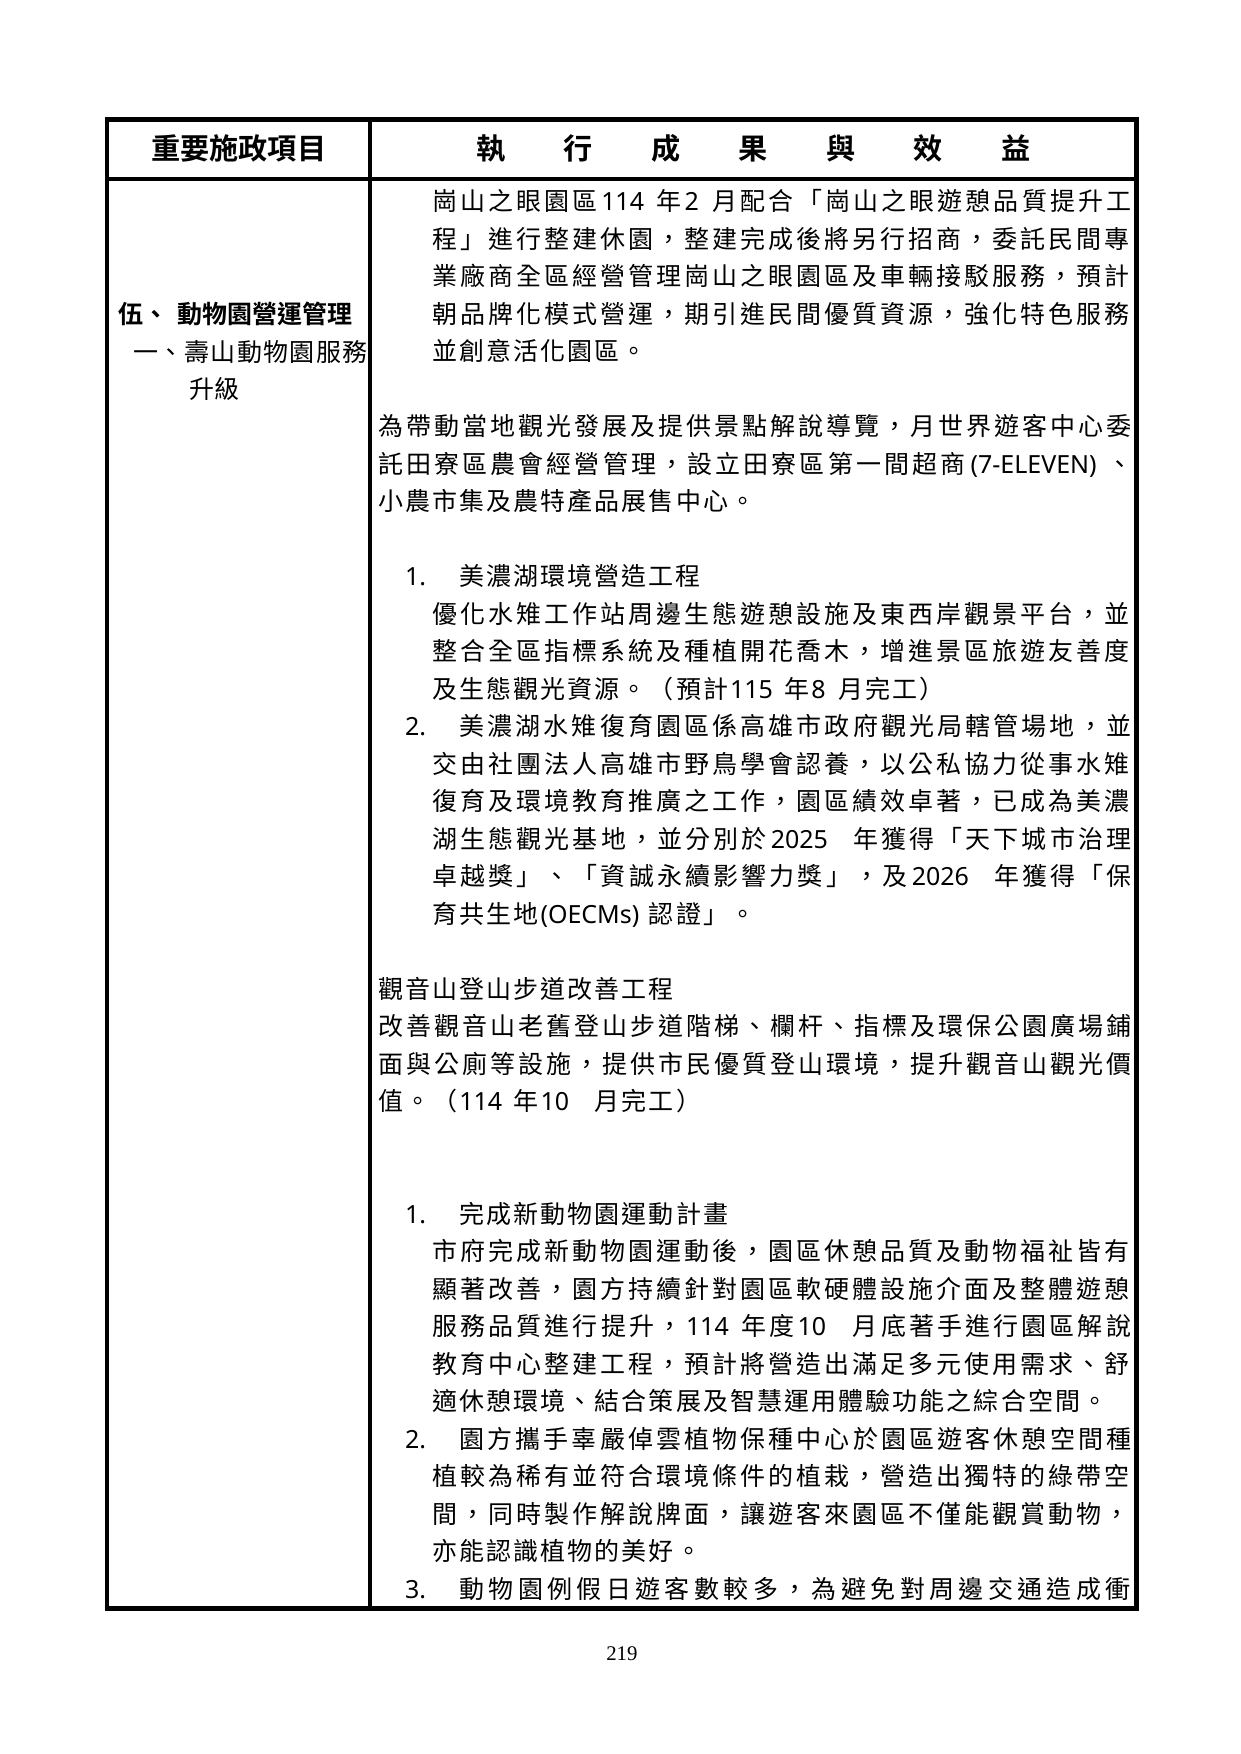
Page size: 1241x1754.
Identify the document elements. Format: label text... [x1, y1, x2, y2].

table_cell 觀光行銷 多元行銷策略作為 多媒體數位行銷 多元觀光文宣 透過產官學合作建置旅遊資訊服務站 推廣套裝旅遊產品 美食觀光行銷 演唱會經濟帶 動觀光效應 高雄熊觀光大 使 郵輪觀光 山城觀光-行 銷東高雄九區 航班(線、點)爭取 積極開拓國內外客源 2025日本關西 地區觀光推介會 「第16屆台日觀光高峰論壇in鳥取」 2025參訪日本 熊本、北九州、韓國高陽市 「第38屆TVA/ KATA臺韓觀光交流會議」 第一屆「全球城市觀光高峰會」 2025菲律賓馬 尼拉觀光推廣會 參加國內旅展 團體旅遊補助 觀光產業提升及管理 觀光產業輔導管理 溫泉合法化之輔導管理 輔導旅館及民宿品質提升 旅宿業檢查及管理 觀光旅館相關產業招商 觀光推展 觀光節慶活動之推展 發展特色觀光及多元主題活動 景點建設及營運管理 蓮池潭風景區 旗津風景區 愛河風景區 金獅湖風景區 壽山風景區 澄清湖 崗山之眼園區 月世界風景區 美濃小鎮 其他觀光建設 動物園營運管理 壽山動物園服務升級 動物飼養管理與醫療保健 動物園維護管理 教育推廣暨行銷招商 積極與國內外動物園或其他動物圈養機構進行交流 推動內門觀光休閒園區開發計畫 整體風險管理(含內部控制)推動情形 [109, 181, 368, 1606]
table_header 執 行 成 果 與 效 益 [372, 122, 1134, 176]
table_header 重要施政項目 [109, 122, 368, 176]
table_cell 專人經營高雄旅遊網、臉書、IG等社群網站，即時發送相關旅遊訊息，並持續提升本市觀光的關注度及參與度，截至114年12月臉書粉絲團追蹤人數51萬6,102人，較去年同時期增加2萬8,942人；IG追蹤人數6萬1,649人，較去年同期增加1萬2,151人。 高雄旅遊網設置7個語言版本(中、簡中、英、日、韓、越、泰)，提供可適用旅客持有的多元載具之網頁介面服務（RWD），更提供評價建議、旅遊攻略及景點相關資訊，為推動智慧觀光，已陸續建置壽山情人觀景台與蓮池潭、旗津海岸等三處高解析度觀光即時影像，使觀光局YouTube 頻道訂閱人數，從111年1月7,000人訂閱，截至114年12月已有2萬3,981人訂閱，成長1萬6,981人次。 現已編撰6個語言版本（中、英、日、韓、越、泰）大高雄觀光摺頁，以及針對重要海外市場（英、日文）規劃精美宣傳手冊；另觀光局各項大型活動及借問站服務，亦會規劃相關活動文宣品，提供各項旅遊服務資訊，推廣在地深度旅遊。 結合在地大專院校及民間團體資源，於本市高鐵左營站、高雄火車站、小港機場等重要交通節點及田寮月世界景區、觀音山設立旅服中心，提供國內外旅客更友善之諮詢服務，114年旅服中心服務旅客人數總計約12萬人次。 配合交通部觀光署政策，與在地店家合作建置「借問站」，截至目前已完成六龜、甲仙、杉林、內門、旗山、美濃、大樹、大社、左營、前金、前鎮、苓雅、茄萣、桃源、鳥松、燕巢、鼓山、鹽埕、岡山、橋頭、路竹、鳳山、三民、永安、梓官及旗津地區等共47個服務據點，並設計分區地圖資訊看板與友善旅遊諮詢服務，並設有WiFi熱點與QR code連結至雲端，提供數位服務，呼應市府淨零減碳政策。 配合交通部觀光署政策推出高雄好玩卡，結合本市交通運具推出遊程，落實低碳旅遊。114年度共計銷售80,621套，較去年增加16,828套（總累積銷售約達28萬套)。目前「高雄好玩卡」推出產品： 3日券，係整合28處在地特色景點（選5處），搭配MeNGo48小時的高雄全運具交通，更贈送限量蓮池潭龍虎紀念杯，輕鬆暢遊大高雄，市價高達2,319元，特價1,400元。 1日券QR Code電子套票，產品特色強調即買即用，28處景點（選3處），搭配捷運、輕軌一日無限搭乘，更贈送限量蓮池潭龍虎紀念杯，市價高達1,620元，特價780元。 結合高鐵假期專案，推出「高鐵高雄好玩卡」，主打高鐵+高雄交通+亞灣港區的主題套票，作為主力銷售產品。 針對國內外自由行旅客，陸續與KLOOK、KKDAY、易遊網等全球13個知名線上平台合作，加上多語系的購買網站，提供更方便、多元的購票及使用體驗。 2025年大港閱冰-冰品市集嘉年華 透過辦理高雄冰品特色市集，打造觀光行銷美食品牌-大港閱冰，114年8月16、17日於臨海三路封街舉辦，將近50間高雄在地冰品與美食店家參與活動並協助店家行銷宣傳，共計吸引將近5萬人潮。參與店家整體業績較去年提升3成以上。另今年度首次跨界整合青年局、科工館、在地商圈店家、旅宿業者及哈瑪星地區文史協會等資源，帶給遊客新的美食旅遊體驗。 2025高雄奶茶節 114年9月20日至21日於鹽埕大勇路舉辦高雄奶茶節市集活動，現場匯集超過70家奶茶與美食品牌，帶動市集店家業績成長3至5成，鹽埕周邊商圈買氣成長至少3成，兩日吸引逾10萬人次參與。 2025高雄咖啡節 114年11月22、23日於凹子底公園辦理，集結 60 間咖啡、美食甜點品牌與神農市集小農店家80攤，總共140間攤位共襄盛舉，加上「好咖雲集」，多位高雄世界冠軍咖啡師、金牌名店加持，2天活動吸引超過 5 萬名民眾到場品嘗咖啡。參與店家較去年整體業績提升3至4成。 2025高雄鹹酥雞嘉年華 114年11月15、16日於大遠百追夢廣場辦理，集結全台人氣炸物名店、手搖飲品與特色餐車共65攤到場同歡，2天活動湧入約12萬人次，帶動周邊商圈及業者業績較去年同期成長5成，並有許多外國遊客前往品嘗，體驗高雄美食國際魅力。 114年1月1日至12月31日止，Kylie Minogue、SUPER JUNIOR-D&E、Maroon 5、RAIN、落日飛車、麋先生、告五人、張學友、孫燕姿、陳奕迅、江蕙、BLACK PINK、TWICE、周華健等國內外知名大咖藝人在高雄舉辦共逾109場演唱會，共吸引近163萬人次，創造逾52億觀光產值。 自112年起優化高雄熊2.0形象，同步規劃設計高雄熊主題歌曲、舞蹈、LINE貼圖、影音短影片並建立FB、IG及YT等社群平台，積極打造高雄熊IP形象。截至114年12月止臉書粉絲團追蹤人數3萬6,371位，IG追蹤人數8,453位。 積極推廣市府各局處及民間產業，開放申請「高雄熊名稱及其專用圖檔非專屬授權使用」製作周邊商品、文宣圖卡等，提升高雄熊品牌效益及其知名度，114年共有36件申請案。 積極規劃高雄熊出席市府各局處大小活動、宣傳影片拍攝及國內外旅展等活動，如陪同市府長官拜訪或接見外賓活動、參加2025高雄冬日遊樂園活動、知名韓團來台應援舞、2025高雄市跨年及元旦升旗活動、參加台北及高雄國際旅展、菲律賓天團SB19 MV拍攝、出席海外觀光推介會及各大美食活動等，高雄熊出席活動展現的熱情，均能引起民眾歡迎並爭相合照，達成積極城市觀光大使行銷曝光之效果。 陸續開發周邊商品，開發包含棒球帽、高雄熊後背包及運動毛巾等明星商品，另114年9月下旬於蓮池潭意象廣場打造「高雄熊IP主題館」，並於115年1月正式開幕。除現行全國銷售通路共計7處，同步於線上線下販售外，本年度亦同步與本市觀光產業合作（如高雄圓山大飯店、漢來大飯店等），讓高雄熊商品專櫃進駐星級飯店。另不定期配合各大亮點活動設立高雄熊快閃商店，讓高雄熊曝光度最大化，開拓更多異業通路，共同販售行銷高雄熊商品。 為深化高雄熊知名度，於113年8月開始舉辦「高雄熊走跳校園巡迴」活動，並開放本市各級學校申請，並規劃各校師生一起與高雄熊唱跳「愛上我高雄熊」主題曲，截止114年12月底，高雄熊已巡迴六龜區、茂林區、美濃區、彌陀區、茄萣區、桃源區、杉林區、苓雅區、仁武區及鳳山區等，共計17區23所學校。 為推動高雄郵輪國際觀光，提供更便利之旅遊資訊，觀光局印製郵輪旅客專屬摺頁，內容包含交通路線圖、景點及美食推薦，另外也規劃「輕軌遊亞灣、鼓鹽嚐美食、踩風迎蔚藍、商圈購歡樂及打卡美景」等5條3-6小時之建議遊程，提供郵輪旅客免費索取。 針對自由行旅客，觀光局亦推出「高雄好玩卡」套票（QR CODE），整合捷運、輕軌沿線景點、商家優惠及交通無限次搭乘，讓旅客輕鬆暢遊高雄，相關網路購票資訊放置於旅運中心大廳。 結合台灣高鐵與麗星郵輪的跨界合作專案，凡購買「高鐵郵輪假期」即贈郵輪消費金每房2,000元、另加碼高雄市商圈夜市券每人100元及MeNGo 24小時觀光套票。 今年度結合東高雄觀光產業及商圈，於六龜新開紀念公園、杉林日光小林社區舉辦大型音樂市集活動，同時規劃11條主題路線、25場東高雄深度小旅行，吸引超過800人報名參加，並邀請韓國安芝儇、MINGO、烙野孩等網紅拍攝影片，總累計瀏覽人次超過10萬人次以上，並藉由網紅相關通路搭配行銷，積極推廣東高雄觀光。 經本市多位立法委員及本府相關單位持續努力下，114年12月高雄機場國際航線直飛兩岸（含港澳）及國際城市共33個航點、每週航班總計405班（單向），相較於疫情前108年12月共36個航點、每週往返航班總計411班（單向），航班復飛進度約82.24%。 邀集60位高雄觀光業者至日本大阪，與超過150名當地業者進行B2B與推介會，另邀請日本知名YT「海老原まよい、豆芽小哥、小林賢伍、Ablin Channel」等人，於推介會期間行銷高雄，成為在關西地區行銷高雄觀光的最佳代言人。 另外安排5場官方拜會，包含駐大阪經濟文化辦事處、JATA日本旅行業協會、公益財團法人大阪本府觀光局、JTB旅遊集團、樂桃航空大阪總部等單位，另參訪難波豪華花月劇場及黑門市場商店街振興協會，深化業者與日本旅遊業界的合作關係。 2025「第16屆台日觀光高峰論壇」：5月29日至6月1日，本府觀光局赴日本鳥取縣參加「第16屆台日觀光高峰論壇」活動，以「台日觀光新篇章：邁向深化交流」為主題，由兩國各地方政府觀光單位及觀光產業代表共同與會，台日雙方近200位觀光先進共襄盛舉。針對觀光產業未來發展進行意見交換，涵蓋內容包括地方引客策略、觀光軟實力發展、高端旅遊市場開拓、修學旅行推廣、姊妹城市合作及海外推廣行銷等議題。 114年4月22至26日，由林副市長欽榮率市府本府觀光局、新聞局、經濟發展局、交通局、行政暨國際處、資訊處等局處，前往日本熊本、北九州、韓國高陽市，拜訪當地政府單位及觀光業者，積極推動城市外交與觀光行銷，深化國際交流合作。 114年6月18日至20日，由高閔琳局長率領同仁前往韓國木浦，出席「第38屆TVA/KATA臺韓觀光交流會議」，向韓國旅行業協會（KATA）、韓國文化體育觀光部、韓國觀光公社、旅行社與航空代表推廣高雄觀光亮點，強化臺韓觀光交流與城市行銷的長期佈局。 114年10月26日至29日，由觀光局長高閔琳出席「全球城市旅遊振興機構」（Tourism Promotion Organization, 簡稱TPO）與釜山市政府、釜山觀光公社共同主辦的第一屆「全球城市觀光高峰會」（Global City Tourism Summit）。會議包括來自韓國、日本、馬來西亞、越南全球13個國家、22座城市、逾1,200位政府官員、城市領袖及觀光產業代表參與，藉由本次觀光政策交流平台，向國外貴賓展現高雄多元且具特色的城市觀光魅力。 114年9月前往菲律賓辦理高雄觀光推廣活動，邀請本市觀光公協會及觀光相關產業業者，組團約60人，前往菲律賓辦理高雄海外觀光推介會，以營造公私部門齊心協力推廣本市觀光之氣勢與決心，同時透過我方業者與當地業者間互相交流，推廣高雄觀光旅遊特色，提升高雄國際觀光競爭力。 另外安排10場拜會，包含中華航空駐菲律賓分公司、菲律賓旅行社協會PTAA、RAKSO Travel、AirAsia航空公司、PAN PACIFIC Travel、駐菲律賓臺北經濟文化辦事處TECO、Agoda 菲律賓分公司、觀光署駐馬尼拉臺灣觀光服務分處、馬尼拉觀光部及菲律賓台商總會等單位，深化業者與菲律賓旅遊業界的合作關係。 在國內旅展，聯合本市優質觀光業者，共同成立高雄館，以高雄觀光亮點為主軸，設立「高雄遊樂園」，高雄熊貫穿整體意象，強調高雄化身為國際化都市，無論是科技產業、郵輪觀光、國際會展、數位文創等，都持續不斷精進。本府觀光局攜手農業局、原民會等局處及觀光協會、東高雄產業聯盟、高雄市觀光工廠發展協會、高雄市觀光協會、高雄市民宿發展會、旅館商業同業公會、豐趣科技、趣活文創等代表高雄食衣住行育樂之優質業者共同行銷推廣高雄觀光。 1.「2025高雄市旅行公會國際旅展」於5月9日至12日假高雄展覽館辦理。 2.「2025高雄觀光交流會（台北場）」於6月9日假台北君品酒店辦理。 3.「2025 TITE台灣國際旅展秋季展」於8月22日至25日假台北世貿展覽館辦理。 4.「2025 ITF台北國際旅展」於11月7日至10日假台北南港展覽館辦理。 5.「2025高雄市旅行公會冬季國際旅展」於11月28日至12月1日假高雄展覽館辦理。 2025高雄國內旅遊團體補助計畫 114年7月1日至12月20日辦理，旅行社組團 15人（含）以上團體、安排兩天一夜以上行程至高雄旅遊，並住宿高雄合法旅宿，即可申請補助一晚住宿費，平日（週日至週四）住宿每團補助5,000元，假日（週五、週六及國定假日）住宿每團補助3,000元，行程必須安排至少兩個高雄景點，其中一個須為本市環境教育景點；另至澄清湖風景區旅遊者及至東高雄地區（包含甲仙、六龜、茂林、桃源及那瑪夏等區）旅遊者加碼1,000元。截至114年12月，本計畫共計12件申請案，累計引客367人。後續延長至2026年執行，以利吸引更多旅客來高。 2025國際團體旅客至高雄旅遊住宿獎勵計畫 114年4月1日至5月22日辦理，旅行社組團10人（含）以上入境國際團體旅客至高雄景點旅遊、兩天一夜以上行程，補助住宿每團每晚3,000元至12,000元，最多補助二晚。團體自高雄國際機場搭機入境或出境再加碼每團1,000元。共補助216團，總計引客5,284人。 溫泉合法化輔導管理 輔導寶來不老地區14家業者進入聯合審查程序，並獲同意開發，各業者依照非都市土地管制規則辦理土地變更編定程序，目前已有13家通過坡審並完成用地變更編定，5家業者取得建築執照，俟取得建築使用執照（旅館用途）後，即可申請旅館業登記證合法營業。 溫泉取供事業計畫 寶來溫泉取供事業計畫 本府觀光局每年編列經費辦理採購案，委由寶來地區廠商辦理維護作業，已核准5家業者（含寶來花賞公園）申請用水。另寶來第二口井已於113年1月起開始供水，且建置溫泉井至寶來大街溫泉管線及儲水桶。 不老溫泉取供事業計畫 本府觀光局委由不老地區廠商（該廠商為5家業者聯合成立公司），以自負盈虧方式經營，現已核准5家業者申請用水。 為輔導本市具在地特色之旅宿業者申設民宿，業公告本市「具人文或歷史風貌之相關區域」，於前揭公告範圍內，可依據民宿管理辦法向本府觀光局申設民宿；位於公告區域外有意願申設民宿之民眾，可提出其地點半徑800公尺內具人文或歷史風貌區域之佐證資料，經本府觀光局審查通過者，亦可依法申請設立。截至114年12月於本市都市計畫範圍內合法設立民宿共87家，其中具人文或歷史風貌之相關區域之民宿計48家，眷村民宿計39家。 本府觀光局修正公告本市「偏遠地區」範圍，包含仁武、大社、岡山、路竹、阿蓮、田寮、燕巢、橋頭、梓官、彌陀、永安、湖內、大寮、林園、鳥松、大樹、美濃、六龜、內門、杉林、甲仙、桃源、那瑪夏、茂林、旗山、梓官等共26區均可依照民宿管理辦法申設民宿，並舉辦地方說明會，已輔導21家業者取得民宿登記證。 為輔導原住民族地區觀光產業發展，本府觀光局訂定「高雄市原住民族地區部落民宿結構安全鑑定項目作業要點」，原鄉特色部落建物如石板屋或高腳屋等，得以結構安全鑑定證明等文件替代建物執照申設民宿，提供旅客具在地特色的住宿體驗。已於茂林及那瑪夏區公所辦理3場民宿申設輔導說明會，那瑪夏區公所輔導業者取得結構安全證明文件，已有3家業者取得民宿登記證。 輔導旅館取得星級評鑑 為提升本市旅館服務品質，配合交通部觀光署實施星級旅館評鑑新制，推動「旅館業品質提昇暨星級旅館評鑑」輔導專案。本輔導計畫共15家旅館通過星級旅館評鑑，評定為五星級旅館3家；四星級旅館2家；三星級至一星級10家。 目前本市共有五星級旅館6家、四星級旅館3家、三星級旅館19家、二星級旅館3家、一星級旅館3家，共有34家星級旅館。 辦理「性別友善旅宿推動計畫」 114年辦理2場「性別友善旅宿教育訓練課程」，邀請學界專家、性平婦女及人權團體等五位講師，從不同面向切入；期盼帶領旅宿業者與從業人員認識多元性別、提升性平意識、落實性平三法，努力營造性別友善、親子友善的觀光環境。 112、113、114年各輔導20家，目前共60家旅宿業通過性別友善旅宿認證，並於「高雄旅遊網」官網設立「性別友善旅宿專區」。邀集旅宿業者及公會代表共同參與2025「高雄同志大遊行」，未來將持續推動性別友善旅宿、廣邀更多旅宿加入性別友善行列，期盼能讓LGBTI+同志朋友與所有旅客都可感到安全、尊重。 辦理「環保標章旅宿輔導計畫」 目前計有25家環保標章旅館，其中金級環保標章旅館6家、銀級環保標章旅館7家、銅級環保標章旅館12家。 114年為輔導本市旅宿業者申請環保標章，進行個別輔導，辦理2場次輔導說明會，期透過申請環保標章，推動永續旅遊和環保旅宿，響應2050淨零碳排和綠色生活，114年度已輔導14家旅宿取得環保標章。 辦理「114年高雄市永續旅宿輔導暨評鑑計畫」 114年辦理「高雄市永續旅宿輔導認證暨評鑑計畫」，制定專屬高雄的永續旅宿認證，並於114年9月9日、9月23日、11月27日及115年1月6日推出4個場次研習課程、實地輔導40家旅宿業取得永續旅宿認證，協助旅宿業者取得高雄地區永續認證，創造優質旅遊環境，提升高雄低碳旅遊永續觀光形象。 辦理「穆斯林友善旅宿認證計畫」 目前有33家旅宿業者通過穆斯林友善旅宿認證，其中15家通過穆斯林友善餐旅認證。 114-115年預計輔導22家取得穆斯林友善旅宿認證（其中10家提供穆斯林早餐），114年3月19日於福容大飯店舉辦「2025高雄市穆斯林友善旅宿輔導說明會」，計有35家業者代表踴躍出席，114年已輔導12家旅宿取得穆斯林友善旅宿認證。 114年核發新設旅館業登記證暨旅館業專用標識計6家，核發新設民宿登記證暨民宿專用標識計6家。 為維護旅客住宿安全，不定期辦理旅宿業檢查，114年稽查合法旅宿364家次、未合法旅宿148家次，合計稽查512家次，裁罰130家，裁罰件數134件，裁罰金額計1,431萬元。 旅宿哄抬房價稽查相關防制作為 嚴防旅宿業者哄抬房價，於演唱會及連續假期前加強稽查旅宿業計345家次。查獲5家9房超收房價高於備查房價之情事，依發展觀光條例裁處外，並公布違規名單，提供予消費者知悉。 旗津渡假旅館開發案 為活化舊旗津區公所及舊旗津醫院土地，與國有財產署共同合作開發，期招商引資興建優質住宿遊憩服務設施，以吸引更多遊客到訪。111年4月完成都市計畫（細部計畫）變更，調整土地容許使用項目為住宿服務設施、餐飲業、會議廳、遊憩設施、健身運動設施、展示中心及其他經本市觀光主管機關核可之與發展觀光有關之使用項目等，以期提高投資誘因。經市場訪查，原規劃期限過長，權利金過高，111年11月重辦理權利金估算，市府財政局審議通過，降低地上權權利金為4.24億元（原5.8億元）、縮短存續期間為50年（原70年）。 113年5月與國產署召開研商會議，因估價時間已近2年，財政部國有財產署建議重新估價，經重新辦理權利金估算為4.86億元，113年8月下旬提送市府財政審議委員會審議通過，目前調整招商條件中，後提送財政部國有財產署審議同意後，辦理第五次招商。 2025「Kaohsiung Wonderland 冬日遊樂園」 1月25日至2月16日於愛河灣及周邊場域舉辦2025高雄冬日遊樂園，迎接日本人氣IP「吉伊卡哇（Chiikawa)」降臨高雄，展演期間辦理3次動態遊港活動，開幕日以水門禮迎IP進港、2月9日遊港活動及最終日之閉幕活動，創下連續2年海上動態展演的世界紀錄。 活動期間市府再度與臺灣港務公司合作，讓16-18號碼頭化身為歡樂碼頭樂園，活動總計吸引超過600萬參觀人潮，創造逾100億觀光產值。外縣市遊客超過4成以上，春節期間超過5成；高雄旅宿業住房率超過8成、春節年假市區接近滿房，帶動周邊商圈業績成長4成以上，活絡觀光商機並帶動產業發展。 活動榮獲5座國際大獎：美國「MUSE Creative Awards」、「TITAN Innovation Awards」金獎、英國「London Design Awards」金獎、義大利「Rome Design Awards」金獎及法國「French Design Awards」金獎之肯定，並創下國內連續2年六都燈會活動網路聲量第一。 2025高雄內門宋江陣 3月28日至4月6日於內門順賢宮舉辧，活動包含全國創意宋江陣頭大賽、宋江大宴、藝陣嘉年華、煙火秀、文史導覽小旅行等精彩系列活動。為推廣總舖師原鄉文化「宋江大宴」及宣傳內門藝陣， 疫情後首度與內門順賢宮、湯富隆總鋪師團隊共同北上，3月11日於臺北松山慈惠堂辦理行銷記者會，帶動內門及周邊地區觀光產業發展。 為鼓勵全國教練持續培育宋江陣表演人才，積極參與宋江陣頭大賽，首次規劃教練獎金，前三名隊伍教練分別可獲得3萬、2萬、1萬元獎金。 2025旗津風箏暨氣墊水樂園 8月9日至8月17日兩週六、日於旗津海水浴場辦理主題風箏展演，計130隻海洋主題風箏翱翔於天際，搭配地景風車裝置藝術及電音派對、親子派對、沙灘派對、拉風箏體驗、風車DIY體驗、夜光風箏及火舞表演等周邊活動，讓民眾全日暢遊旗津。 氣墊水樂園於7月26日至8月17日3個週六、日登場，設置6座戲水氣墊及1座機械遊樂設施，搭配周邊系列活動，打造大人小孩都喜歡的盛夏遊樂園，吸引遊客到訪旗津，享受在地美食及海景。6天活動為旗津地區帶來逾13.5萬人次觀光人潮。 高雄雄嗨調酒節Kaohsiung HighBall Day 9月13、14日於愛河風景區辦理，活動邀集超過70家風格酒吧及餐酒館，推廣本市夜間觀光經濟，活動2日吸引3萬名遊客到場，享受放鬆時光並體驗難得的調酒市集。 鳳山復古野餐日 10月18、19日於大東濕地公園舉辦復古野餐親子活動，號召在地特色店家，串聯市集小吃、闖關童玩、拍照打卡點及舞台表演不間斷，讓遊客深度體驗鳳山的魅力，活動2日吸引逾2萬名遊客參加，推廣鳳山在地觀光熱潮，提升地區觀光效益。 2025 Wild Wild野生活 11月1、2日邀集知名戶外品牌與排隊美食聯手打造高質感城市戶外露營體驗活動，讓民眾在衛武營都會公園的城市綠地中體驗風格露營。現場展示露營技能示範、露營車體驗、露營選物販售及活動限定美食市集與不間斷草地音樂會，活動並結合教育局「2025高雄萬聖節」辦理，2日活動共計吸引60萬人次參與。 2025乘風而騎 為推動淨零排放理念，落實永續發展（SDGs）導向策略，辦理5場次複合式單車遊程，於6月3日、9月21日、10月5日、11月1日及11月8日，於左營、三民、岡山、鳳山、林園及鳥松等區辦理單車主題活動及深度遊程，透過市集、音樂會、親子活動等方式，結合在地社區協會合作導覽，藉由低碳旅遊行銷高雄市特色景點，活絡地方觀光產業發展。 2025海線潮旅行 10月19、26日及11月2、9日於北高海線地區（茄萣、永安、彌陀及梓官）辦理4場次深度遊程路線，另於11月23日於彌陀區辦理闖關活動，11月29日於梓官赤崁海濱辦理音樂市集活動，運用多元管道行銷高雄海線觀光，展現高雄海洋首都的城市特色。 為擴大觀光效益，吸引外縣市遊客至本市茄萣、永安、彌陀、梓官及林園等臨海區域旅遊，推出「2025海線潮旅行團體旅遊補助計畫」，旅行社業者辦理團體旅遊補助車資一團4,500元。 楠梓親子運動趴 12月7日於楠梓區藍田公園草地舉辦，以體適能運動、趣味闖關、體驗活動、音樂表演、市集活動等多元方式，推廣親子戶外休閒活動，活絡地方及周邊地區觀光發展及效益。 經典小鎮推廣系列活動 2025大樹水樂園暨小旅行：8月30、31日於舊鐵橋溼地公園辦理沁涼水樂園活動，與在地協會、職人及農民合作，串聯大樹區自然景觀、人文歷史、手作體驗及農村文化，規劃4條走讀漫遊小旅行，強化遊客對大樹區的記憶與情感連結，活動2日吸引近2.5萬名遊客參加，推動地方及周邊觀光發展，提升地區觀光產值。 寮寮小時光：12月20、21日於大寮捷運站前辦理，活動包含幼幼台兒童帶動唱、小丑、魔術師表演、趣味闖關遊戲、兒童體適能活動及美食文創市集；並與地社區發展協會攜手推出4場次走讀遊程，深度探訪大寮人文歷史風情，成功行銷大寮觀光。 2025茄萣烏金大賞夕陽音樂會：12月28日於興達港漁市前封路辦理，邀請米其林餐廳主廚以在地食材現場創作特色海味料理，並邀集30家在美食市集及多位實力派歌手現場演出，活動並結合茄萣區興達港觀光漁市推出烏魚子特賣會，達成單日吸引破萬觀光人潮造訪，推動海線地區及周邊觀光發展並帶動觀光產值。 2026「Kaohsiung Wonderland 冬日遊樂園」 2026 Kaohsiung Wonderland 冬日遊樂園於2月7日至3月1日，於愛河灣及周邊場域舉辦，以「超人降臨港都」為故事主軸，將象徵正義、守護城市的「超人力霸王」IP，結合場域與周邊的地景地貌創作，凸顯海港城市特色，以融合陸地、水面等多元展示空間規劃內容，並結合周邊商圈，共同營造高雄「超人慶典」與節慶氛圍，吸引遊客來高雄深度旅遊，活絡觀光商機並帶動產業發展，共締造參觀人次逾731萬人次，觀光產值逾126億元。 蓮池潭風景區整建工程 打通春秋閣烏龜池造成之步道斷點，完善蓮池潭環潭步道系統，提升景區動線與遊憩機能。同時改善纜繩滑水區周邊老舊鋪面，優化水岸環境與安全性，並改善風景區照明及指標設施，提升整體遊憩品質。（114年9月完工） 辦理蓮池潭委託經營案件 為提升蓮池潭整體旅遊服務品質，並促進在地觀光休憩活動發展，觀光局辦理「蓮池潭遊客服務中心出租案」，並於114年9月展開試營運，規劃打造為「高雄熊主題館」，提供高雄熊主題周邊商品販售，同時結合簡易旅遊諮詢服務，強化遊客接待與觀光服務功能。 蓮池潭物產館自 114年1月1日 由觀光局接管後，即啟動招商規劃作業，並就場域現況及營運問題進行整體分析與盤整，續辦招商作業，於115年2月2日完成簽約，廠商更正進行場地整備作業，期透過重新活化經營，打造嶄新的旅遊服務據點。 蓮池潭興建臺灣首座國際級纜繩滑水場，期帶動運動觀光人潮；另引進咖啡輕食餐飲，辦理蓮池潭景觀場域出租案（泮咖啡），發展具特色之湖畔餐飲空間，豐富遊憩體驗。 「灣區大港‧旗津領航」旗艦計畫 規劃以亞洲新灣區向外延伸，進行旗津風景區環境改造，如改善輪渡站至旗津燈塔步道、海水浴場遊客中心、救生站、公廁暨淋浴區與Sunset Bar指標建物，及辦理在地自行車推廣計畫等，整體提升旗津觀光軟硬體設備與服務，與亞灣區串聯促進觀光發展。（執行期間為113年至116年） 旗津貝殼館 為亞洲館藏數量最多的貝殼展覽館之一，展示近2,000多件貝殼，由志工團隊提供遊客解說服務。114年1至12月參觀人數約5萬0,613人次。為推廣海洋教育，於114年1月3日起開放民眾免費入館參觀。 辦理旗津委託經營案件 為提升旅遊服務完整性，於旗津濱海場域引進沙灘吧、海之星沙灘俱樂部、彩虹教堂等多元休憩服務，並辦理場域出租案，提供遊客多元休憩選擇，進而帶動旗津地區餐飲、交通及旅遊等周邊觀光需求。 愛河特色公廁推動計畫 新設公廁規劃以「永續經營」、「友善服務」及「綠色營造」為核心理念，將提供性別友善、親子友善、無障礙（含人工造口及照護床）及穆斯林友善等設施，公廁並結合商業服務與旅遊諮詢等功能，提升營運管理與維護效率。（規劃設計中） 辦理愛河委託經營案件 愛河水岸於高雄橋至中正橋區段，打造貢多拉船浪漫遊河體驗，東岸設置「白色戀人」、「愛河走走」等貨櫃屋提供簡易餐飲服務，透過各據點之串聯整合，提升愛河及周邊區域之觀光效益。 辦理小樹市集 「小樹市集」與觀光局合作，於12月13日、12月14日假愛河河西路園道舉辦，為全國最大規模的親子用品二手市集，深具親子主題性及呈現適合家庭親子共同參與的氛圍，鼓勵親子運用書本知識，自製小書繪本或自創手作產品，並體驗將知識轉化成商品，同時也教育培養從小就學會愛惜物品，以及回收物品再利用、環境友善的環保概念。 重新公告愛河水域活動範圍 於112年6月26日重新公告愛河沿岸4處下水點，並規劃於下水點設置告示牌，以標示編號、名稱、各點航行距離及登記下水QR Code，以利遊客判斷方向及靠岸距離。民眾只要實名登記就可下水遊玩，同時加強各項安全及防護措施，確保水域活動安全。 金獅湖蝴蝶園 為全國規模最大的網室型蝴蝶園，育有約1,500餘隻各種蝶類，係全年可見蝴蝶翩翩飛舞的生態園區，114年1至12月遊客人數約9萬3,345人次。 為促進民眾瞭解蝴蝶生態，導覽志工以折氣球、摺紙及標本等生動靈活的方式，以及豐富的導覽內容，提升導覽解說及互動的多元性。 壽山風景區整建工程 整建壽山動物園辦公室、解說教育中心及營隊教育空間，提升園區教育及服務功能。（預計115年9月完工） 澄清湖風景區整建工程 整建澄清湖園區兒童親水主題遊憩場，並於淡水館2樓導入兼具教育與互動功能之水資源教育設施，營造結合自然體驗及環境學習之遊戲空間。（114年12月完工） 澄清湖既有休憩設施改善工程 為優化澄清湖遊園品質，配合營運租約進行澄清湖園區迷宮花園販賣部、划船場販賣部、蜜蜂生態園及螢光秘境等老舊建物拆除，並進行綠美化，為遊客提供更舒適的休憩空間。（預計115年12月完工） 鳥松濕地 補助社團法人高雄市野鳥學會認養鳥松濕地，推動生態復育及環境教育推廣，不定期辦理親子生態推廣活動，讓大人、小孩透過活動親近大自然並增進生態保育知識；並於本市動物園、蝴蝶園及鳥松濕地引入智慧導覽系統，進行QRcode導覽系統建置，結合語音解說導覽，提供遊客更便利之旅遊導覽服務，並獲內政部濕地保育評鑑肯定（110年及112年優等、111年特優等），於111年獲得高雄市第一個濕地標章認證（鳥松重要濕地(地方級)生態旅遊暨濕地環境保育推廣教育計畫）。 崗山之眼遊憩品質提升工程 為擴大崗山之眼園區整體觀光效益，重塑第一平台入口迎賓區，新設賣店、公廁、遮陽設施與改善既有老舊候車亭，並將第四平台原售票亭擴建為兼具用餐與休憩功能之觀景平台，另參採小崗山登山協會及在地意見，優化周邊登山步道指標系統，提升園區整體觀光機能。（預計115年9月完工） 崗山之眼園區及天空廊道營運 崗山之眼園區114年2月配合「崗山之眼遊憩品質提升工程」進行整建休園，整建完成後將另行招商，委託民間專業廠商全區經營管理崗山之眼園區及車輛接駁服務，預計朝品牌化模式營運，期引進民間優質資源，強化特色服務並創意活化園區。 為帶動當地觀光發展及提供景點解說導覽，月世界遊客中心委託田寮區農會經營管理，設立田寮區第一間超商(7-ELEVEN)、小農市集及農特產品展售中心。 美濃湖環境營造工程 優化水雉工作站周邊生態遊憩設施及東西岸觀景平台，並整合全區指標系統及種植開花喬木，增進景區旅遊友善度及生態觀光資源。（預計115年8月完工） 美濃湖水雉復育園區係高雄市政府觀光局轄管場地，並交由社團法人高雄市野鳥學會認養，以公私協力從事水雉復育及環境教育推廣之工作，園區績效卓著，已成為美濃湖生態觀光基地，並分別於2025年獲得「天下城市治理卓越獎」、「資誠永續影響力獎」，及2026年獲得「保育共生地(OECMs)認證」。 觀音山登山步道改善工程 改善觀音山老舊登山步道階梯、欄杆、指標及環保公園廣場鋪面與公廁等設施，提供市民優質登山環境，提升觀音山觀光價值。（114年10月完工） 完成新動物園運動計畫 市府完成新動物園運動後，園區休憩品質及動物福祉皆有顯著改善，園方持續針對園區軟硬體設施介面及整體遊憩服務品質進行提升，114年度10月底著手進行園區解說教育中心整建工程，預計將營造出滿足多元使用需求、舒適休憩環境、結合策展及智慧運用體驗功能之綜合空間。 園方攜手辜嚴倬雲植物保種中心於園區遊客休憩空間種植較為稀有並符合環境條件的植栽，營造出獨特的綠帶空間，同時製作解說牌面，讓遊客來園區不僅能觀賞動物，亦能認識植物的美好。 動物園例假日遊客數較多，為避免對周邊交通造成衝擊，觀光局積極與府內相關單位密切討論交維措施，包含協調交通局56號公車加密行駛班次及給予乘車優惠，今年度暑假期間，與港都客運合作，推出搭乘公車到壽山動物園送門票的優惠活動，提供民眾便利遊園交通選擇。更於114年3天以上連假期間闢駛接駁專車往返鼓山二路公有停車場及動物園，提升民眾來訪便利性。 提供ibon、Klook及KKday等多元購票管道，滿足民眾購票選擇。 因應淨零趨勢及電動車充電需求，動物園停車場增設5組電動車充電樁，提升充電便利性。 動物園持續發展智慧運用，113年再次與亞旭電腦公司合作，爭取經濟部產業發展署「產業升級創新平台輔導計畫」，使用AI（ChatGPT）、Kinect體感辨識、4K高畫質影像空拍等技術，114年5月推出「草鴞巡守者」、「保育行者」、「動影尋蹤」及「生態密碼保育守衛戰」等4款具教育意義之智慧應用遊戲，為遊客帶來全新的互動體驗。另外，工研院電子與光電系統研究所，申請「亞灣5G AIoT 場域應用選題：智慧觀光」計畫經費，與壽山動物園合作，於台灣黑熊廊道設置可旋轉式透明螢幕與動物動態追跡，解決動物休憩遮蔽造成遊客無觀賞標的之情境。並透過高頻寬即時影像傳輸、結合動物姿態辨識，穩定提供良好AR 顯示互動服務品質，帶動一波互動使用風潮。114年8月起動物園委託工研院建置「智慧導覽互動服務」系統，提供AI人物角色即時客服服務，結合定點互動服務機台與移動式線上即時客服功能，並兼具多語系特色，分擔園區客服人員諮詢壓力，並提升國外旅客服務效能。 安排園區動物健檢，執行血液生化檢查及X光、內視鏡等檢驗，確實掌握動物健康狀況；參考國內外其他動物園之動物飼料配方，針對園區動物生理與年齡狀況予以調整飼料配方，同時園方妥善運用動物認養經費，辦理動物展場棲架維修、動物食物豐富化、動物醫療後送計畫等項目，提升動物圈養品質，給予更多元且營養均衡的食物，同時改善刻板行為。並在園區醫療儀器及人力不足時，啟動後送計畫與地方獸醫院合作，給予動物最佳醫療照護。 配合政府防範禽流感、登革熱及其他疫情等疾病政策，定期執行園區防疫消毒工作，並安排同仁施打公費流感及新冠肺炎疫苗。 在園方悉心照料下，113年度從Xpark引進的一對水豚，於114年1月及8月皆成功繁衍後代，擴大園區族群，提升基因多元性。另外園方亦於114年度辦理動物購置，引進鵜鶘、侏儒羊、兔豚、庫你庫你豬等可愛溫和動物，以及黑天鵝、埃及雁、白鷴、藍腹鷴等具觀賞性之鳥禽，已於年底陸續完成檢疫程序，正式亮相與遊客見面。 積極辦理園區展示場棲地改善及環境豐富化，提升動物福祉。針對狐獴獸舍進行擴建，增加活動空間。大鳥園進行地面綠化，減少土質流失，亦提供鳥禽自然休憩及覓食環境。同時因應日漸炎熱的氣候，於黑肚綿羊、豪豬、迷你驢、波爾羊及狐獴展場皆增設遮陽設施或種植樹木提供遮蔭，維護動物健康。於黑猩猩及孟加拉虎展場增設大型棲架，並於長臂猿展場增加麻繩供動物擺盪，皆可刺激動物表現自然行為，提升棲地環境品質。另園方組隊參加台灣動物園暨水族館協會辦理之「第三屆動物行為豐富化設施設計大賽」，共有4件提案晉級決賽，並有一件作品榮獲佳作殊榮肯定。 與高雄市政府農業局合作，協助野生動物收容救傷，1至12月總共協助救傷30種145隻野生動物，其中不乏珍貴的紅尾伯勞、褐鷹鴞、東方蜂鷹等特有保育類物種，協助動物重返自然棲地，落實動物園保育功能。並於本年度持續協助市府農業局執行台灣獼猴安置收容計劃，收容無法重返野外之台灣獼猴。 為改善園區通訊品質，加強緊急狀況應變能力，114年度針對園區無線電系統重新設計規劃，改善現階段受地形影響部分區域收訊品質不佳等狀況，提升現場動物飼養管理效率。 持續進行動物園園區及廁所環境維護清潔，委外清潔人員於每日9點前完成園區環境清潔，並定時進行園區巡邏，隨時注意環境清潔，並例行進行花草樹木修剪等維護工作，動物園亦有持續督導環境及公廁整潔工作。 為維護園區安全，動物園設有保全系統及每日保全人員值班，進行公務門進出檢驗、園區巡邏和園區工程巡查，維護園區安全。 每月針對園區高壓電氣設備進行巡檢，年度進行一次不斷電紅外線檢測及一次停電檢測，並依檢測結果改善電氣設備，穩定園區供電及用電安全。 委請專業廠商每月針對園區樹木植栽進行修剪養護，移除枯枝、垂落枝及不良枝等，避免掉落對遊客產生危險。 為避免電梯遇大雨進水損壞，今年度於園區四座動物廊道電梯井增設抽水馬達，維護設備穩定性及安全性，同時全面檢修園區圍籬，確實提升園區門禁安全，同時有效防止流浪狗入侵園區。 為提供遊客不受獼猴騷擾之用餐環境，除既有服務中心旁共食區外，園方另將園區一座涼亭圍網包覆，目前觀察成效良好，後續預計進行其他涼亭的改造。 114年度園區結合節慶辦理多場行銷教育活動，於春節、兒童節連假、萬聖節等節慶，在園區辦理行銷教育活動，內容包含動物保育繪本導讀、兒童劇團、動物園寫生活動、手作DIY等，富含教育意義並成功行銷動物園。同時與其他單位共同合作，將保育觀念觸角擴及更深更廣。春節期間適逢蛇年，與台灣爬蟲類動物保育協會合作，在園區分享爬蟲類動物知識。暑假期間更與台灣昆蟲館合作，舉辦「蟲林探險」昆蟲特展，搭配一系列深度講座，帶領大家一同探索昆蟲世界的奧妙。另外為提升入園人數，動物園推出春節期間、兒童節連假期間及暑假期間全國12歲以下兒童免費入園優惠活動，並安排一系列親子共同參與的活動，加強旅客來園誘因。 辦理行動動物園 為持續向下扎根推廣動物保育觀念，114年度辦理4場「行動動物園」活動，前進林園、大樹、湖內及茄萣等地區國小。亦與社團法人高雄市野鳥學會合作，與學童分享生活中常見的鳥類還有溼地鳥類，給學童帶來難忘的生動課程，參加學童人數超過500人。另外與高雄福華飯店合作，參與偏鄉公益活動，11月帶著園區動物前往桃源區建山國小，進行教育解說及動物繪本導讀，提升學童動物保護意識。 人猴友善共存教育宣導 持續與台灣獼猴共存推廣協會合作，在園區內設置多面獼猴相關教育宣導牌面，並於例假日由該協會志工來園宣導民眾理解台灣獼猴習性並習得正確與台灣獼猴相處的方式，同時將宣導範圍擴及園區停車場及公車站等熱區，並推出防猴包租借等措施，有效降低遊客與獼猴之衝突。另外為打造人猴友善共存環境，舉辦「獼猴宣導好有梗」創意設計大賽，邀請青年學子及社會人士發揮創意，設計具教育意義的獼猴宣導告示牌，希望共同提升動物保育意識。 與市府青年局合作，參與「114年度大港經典升級人才培育計畫」，透過「企業出題、新創解題」機制，園方針對園區美化（打卡點設計）、品牌行銷等議題，公開徵選優秀青年團隊進行提案實作，期盼透過創新設計，重新形塑壽山動物園品牌形象。 為推廣園區動物認養活動，邀請知名藝人竇智孔擔任動物認養推廣大使，7月舉行「動物認養記者會」，號召民眾與企業加入動物認養行列，攜手為提升園區動物福祉而努力。10月底與高雄大遠百合作，結合周年慶檔期，在周年慶DM露出動物認養活動資訊共同宣傳動物認養，並可讓民眾現場申辦，獲得熱烈迴響。 園區114年與台視「發現科學」、公共電視台語台「阿猴出任務」等多檔知名節目合作，透過藝人介紹園區動物，體驗園區保育員工作，正面宣傳動物園觀光魅力及保育成果。另外，由知名藝人邵雨薇及王柏傑主演，主要場景在動物園拍攝的影集《動物園》於「2025高雄電影節」舉辦盛大全球首映會，預計115年度播出時將為動物園帶來巨大行銷效益。 動物教材設計 壽山動物園利用動物認養計畫經費設計動物教育解說教案，並由園區導覽志工或保育員進行現場定點導覽，增加遊客來園之知識吸收，同時讓親子共同參與學習。 為充實園區展示物種，並引進多元基因，園方積極與六福村、台北動物園、屏東科技大學野生動物收容中心等國內其他動物園洽談動物交流合作機會。114年3月從台北市立動物園引進狐獴，5月從六福村引進非洲獅、美洲野牛、孟加拉虎等物種，與園區既有個體併群，增加物種繁衍機會。 積極與國際動物園夥伴交流合作，114年4月與六福村、新竹市立動物園合作，於新竹市立動物園辦理東南亞暨水族館協會（SEAZA）動物福利標準工作坊，聘請SEAZA動物福利及道德委員會副主席Visit Arsaithamkul博士等人擔任講師，園方亦安排第一線動物照護人員參加教育訓練，讓同仁對於SEAZA的動物福利標準都能清楚了解。並於114年11月派員參加於新加坡舉辦的2025年東南亞動物園暨水族館協會年會，與其他動物園夥伴交流，提升壽山動物園知名度與合作交流機會。 積極與其他動物園或動物醫療機構合作，加強與屏科大獸醫學院及高雄在地獸醫院所技術合作，支援專科醫生診斷及醫療儀器，提升園區動物醫療品質。 內門觀光休閒園區為市府重要政策，同時深受內門當地居民期待，園區採低度開發模式，維持現地自然生態景觀，規劃為親子、多元休憩及親近可愛溫馴動物並結合地方文化特色之觀光休閒園區。園區工程於111年11月開工，114年市府持續編列1億2,207萬8,000元投入園區工程，年底工程已進入完工驗收階段。另本案採ROT促參模式進行招商，已於114年1月召開甄審會選出最優申請人，6月完成簽約程序，廠商已進場整備當中，預計115年1月對外開放試營運，成為東高旅遊軸帶的一大觀光亮點。 觀光局已依「行政院及所屬各機關風險管理及危機處理作業原則」，將風險管理（含內部控制）融入日常作業與決策運作，考量可能影響目標達成之風險，據以擇選合宜可行之策略及設定機關之目標（含關鍵策略目標），並透過辨識及評估風險，採取內部控制或其他處理機制，以合理確保達成施政目標。 [372, 181, 1134, 1606]
